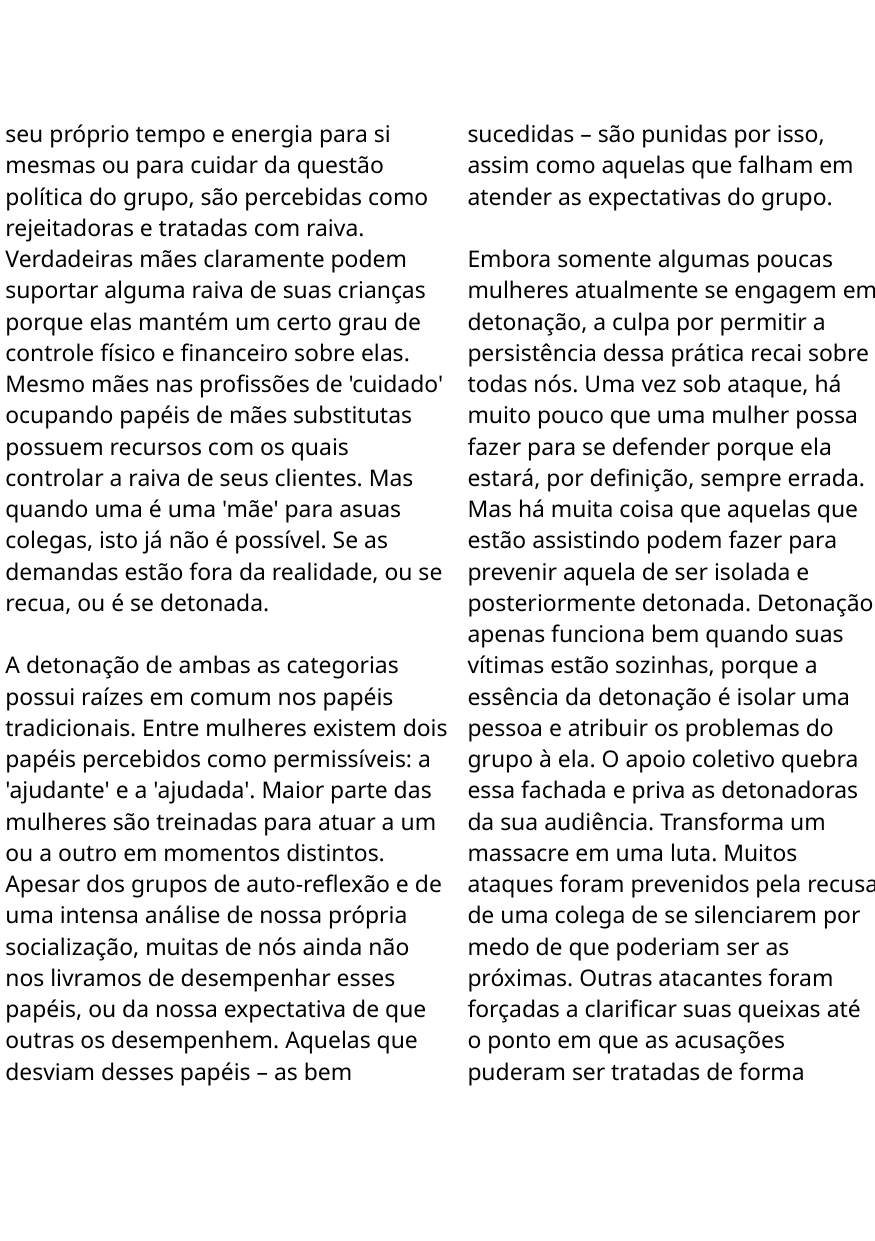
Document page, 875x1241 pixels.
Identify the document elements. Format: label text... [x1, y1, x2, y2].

text O outro tipo de mulher comumente destruída é o tipo que eu jamais suspeitaria. Os valores do Movimento favorecem mulheres que são solidárias e comedidas; aquelas que estão constantemente atendendo aos problemas pessoais alheios; a mulher que desempenha bem um papel maternal. Ainda assim um número surpreendente de tais mulheres já tiveram suas reputações detonadas. Ironicamente, justamente sua habilidade de desempenhar esse papel é ressentido e cria uma imagem de poder que suas colegas consideram ameaçadora. Algumas mulheres mais velhas conscientemente rejeitam o papel maternal, porém, espera-se que o desempenhem porque se encaixariam nele – e são detonadas caso rejeitem. Outras mulheres que voluntariamente desempenham esse papel geram expectativas de gênero que elas eventualmente não poderão atender. Ninguém pode ser 'tudo para todas', então quando estas mulheres se encontram tendo que dizer 'não' de modo a conservar um pouco do seu próprio tempo e energia para si mesmas ou para cuidar da questão política do grupo, são percebidas como rejeitadoras e tratadas com raiva. Verdadeiras mães claramente podem suportar alguma raiva de suas crianças porque elas mantém um certo grau de controle físico e financeiro sobre elas. Mesmo mães nas profissões de 'cuidado' ocupando papéis de mães substitutas possuem recursos com os quais controlar a raiva de seus clientes. Mas quando uma é uma 'mãe' para asuas colegas, isto já não é possível. Se as demandas estão fora da realidade, ou se recua, ou é se detonada. A detonação de ambas as categorias possui raízes em comum nos papéis tradicionais. Entre mulheres existem dois papéis percebidos como permissíveis: a 'ajudante' e a 'ajudada'. Maior parte das mulheres são treinadas para atuar a um ou a outro em momentos distintos. Apesar dos grupos de auto-reflexão e de uma intensa análise de nossa própria socialização, muitas de nós ainda não nos livramos de desempenhar esses papéis, ou da nossa expectativa de que outras os desempenhem. Aquelas que desviam desses papéis – as bem sucedidas – são punidas por isso, assim como aquelas que falham em atender as expectativas do grupo. Embora somente algumas poucas mulheres atualmente se engagem em detonação, a culpa por permitir a persistência dessa prática recai sobre todas nós. Uma vez sob ataque, há muito pouco que uma mulher possa fazer para se defender porque ela estará, por definição, sempre errada. Mas há muita coisa que aquelas que estão assistindo podem fazer para prevenir aquela de ser isolada e posteriormente detonada. Detonação apenas funciona bem quando suas vítimas estão sozinhas, porque a essência da detonação é isolar uma pessoa e atribuir os problemas do grupo à ela. O apoio coletivo quebra essa fachada e priva as detonadoras da sua audiência. Transforma um massacre em uma luta. Muitos ataques foram prevenidos pela recusa de uma colega de se silenciarem por medo de que poderiam ser as próximas. Outras atacantes foram forçadas a clarificar suas queixas até o ponto em que as acusações puderam ser tratadas de forma racional. Há, é claro, uma linha tênue entre a detonação e a luta política, entre o assasinato de caráter e objeções legítimas a comportamento indesejável. Discernir as diferenças requer esforço. Aqui se seguem alguns indicadores. Detonação envolve forte uso do verbo “ser” e pouco uso do verbo “fazer”. O que éobjetado é o que se é e não o que se faz, e essas objeções não podem ser facilmente expressas em termos de comportamentos específicos indesejáveis. Detonadoras também tendem a usar substantivos e adjetivos de um leque vago e geral para expressar suas objeções a uma pessoa particular. Estes termos caregam uma conotação negativa, mas não te dizem realmente o que está errado. Isso é deixado para sua imaginação. Aquelas que sofrem detonação não podem nunca fazer algo bom. Porque elas são más, seus motivos são maus, e portanto suas ações são sempre más. Não há correção para erros passados, porque estes são percebidos como sintomas e não como equívocos. A prova de fogo, porém, vem quando alguém tenta defender a pessoa sob ataque, especialmente quando ela não está mais ali. Se tal defesa é tomada a sério, e alguma preocupação é expressada de que se escute todos os lados e juntar todas evidências, provavelmente não está ocorrendo detonação. Mas se sua defesa é desmerecida com um “Como você pode defender ela?”; se você se tornar amaldiçoada pela suspeita de tentar tal defesa; se ela em fato é indefensável, você deve tomar um olhar mais próximo àquelas fazendo as acusações. Há mais coisa ocorrendo que um simples desacordo. Enquanto a detonação se tornava mais prevalente, eu me intrigava ainda mais pelo por quê disso. O que há com o Movimento de Mulheres que apoia e até mesmo incentiva a auto-destruição? Como podemos, por um lado, falar sobre encorajar as mulheres a desenvolver suas próprias potencialidades individuais e,por outro, esmagar aquelas entre nós que fazem exatamente isso? Por que condenamos nossa sociedade machista pelo dano que causa às mulheres, e então condenamos aquelas mulheres que não parecem severamente destruídas por ela? Por que que a prática de conscientização não nos conscientizou sobre a detonação? A resposta óbvia é a raíz da nossa opressão enquanto mulheres e do autoflagelação grupal que resulta em sermos criadas para acreditarmos que mulheres não são merecedoras de muita coisa. Ainda assim tal resposta é muito fácil; esconde o fato de que detonação não ocorre randomicamente. Nem todas as mulheres ou organizações de mulheres o fazem, ao menos não na mesma medida. A detonação é muito mais predominante entre aquelas que se consideram radicais que entre aquelas que não; muito mais entre aquelas que enfatizam mudanças pessoais que entre aquelas que enfatizam mudanças institucionais; entre aquelas que não podem ver vitórias que não sejam a da revolução que entre aquelas que conseguem se satisfazer com sucessos mais graduais; e muito mais entre aquelas em grupos com objetivos vagos que aquelas em grupos com objetivos mais concretos. Eu duvido que haja uma explicação única para a detonação; é mais provável que se deva a combinações de circunstâncias que nem sempre são visíveis mesmo para quem a vive. Mas a partir das histórias que eu escutei e dos grupos que eu observei, o que me impressionou mais é o quanto a detonação é tradicional. Não há nada de novo no desencorajamento das mulheres a agirem for a do esperado com o uso de manipulação psicológica. Esta é uma das coisas que vem rebaixando mulheres por anos; é algo do qual o feminismo deveria nos liberar. Ainda assim, ao invés de uma cultura alternativa com valores alternativos, nós criamos meios alternativos de reforçar os valores e cultura tradicionais. Apenas o nome mudou; os resultados são os mesmos. Embora as táticas sejam tradicionais, a virulência não é. Eu nunca vi mulheres se enfurecerem tanto com outras mulheres como elas ficam no Movimento. Em parte, isso ocorre porque nossas expectativas sobre outras feministas e sobre o Movimento em geral são muito altas e,portanto, difíceis de alcançar. Não aprendemos ainda a sermos realistas em nossas demandas sobre nossas irmãs e sobre nós mesmas. Ocorre também porque outras feministas estão disponíveis como alvos para a raiva. A raiva é um resultado lógico da opressão e ela demanda um escape. Como a maior parte das mulheres são cercadas por homens a quem elas aprenderam que não é esperto atacar, sua fúria muitas vezes é sufocada internamente. O Movimento está ensinando as mulheres a pararem este processo, mas em muitos casos não pode prover alvos alternativos. Enquanto os homens estão distantes, e o “sistema” é muito grande e vago, a 'irmã' está perto e ao alcance. Atacar outras feministas é mais fácil e os resultados podem ser mais rapidamente visíveis do que atacar instituições sociais amorfas. Pessoas são feridas; elas vão embora. Pode-se sentir uma sensação de poder por se ter feito 'alguma coisa'. A mudança de uma sociedade inteira é um processo bastante lento e frustrante no qual os ganhos são graduais, as recompensas são difusas e os retrocessos são frequentes. Não é uma coincidência que a detonação ocorra mais frequente e mais violentamente por aquelas feministas que vêem pouco valor em mudanças pequenas e impessoais e que muitas vezes se encontram inaptas a agir contra instituições específicas. A ênfase do Movimento no “o pessoal é politico” tornou mais fácil a ocorrência da detonação. Começamos por derivar algumas de nossas ideias políticas de nossas análises de nossas vidas pessoais. Isto legitimou, para muitas, a ideia de que o Movimento poderia nos dizer que tipo de pessoa deveríamos ser, e por extensão que tipo de personalidades deveríamos ter. Como não foram traçados limites para tais exigências, foi mais difícil impedir abusos. Muitos grupos buscam remodelar as vidas e as mentes de suas membras, e alguns destruíram aquelas que resistiram. A detonação é também uma maneira de extravasar a competitividade que permeia nossa sociedade, mas de uma maneira que reflete os sentimentos de incompetência que as detonadoras exibem. Ao invés de se tentar provar que se é melhor que as demais, tenta-se provar que outra pessoa é pior. Isto pode providenciar o mesmo sentido de superioridade que a competição tradicional promove, mas sem os riscos envolvidos. Na mlhor hipótese, o objeto da sua ira é sentenciado à vergonha pública, e no pior dos casos a sua posição está segura dentro das fortalezas da 'justa indignação'. Francamente, se formos ter competição no Movimento, eu prefiro a tradicional. Tal competitividade tem seus custos, mas há também alguns benefícios coletivos com as realizações que as competidores alcançam enquanto tentam superar as demais. Com a detonação não há beneficiárias. No final todo mundo perde. Apoiar as mulheres acusadas de subverter o Movimento ou de minar seus grupos requer coragem, pois nos obriga a dar a cara a tapa. Mas os custos coletivos de permitir que a detonação siga tão intensiva e ampla, como temos permitido até então, é enorme. Já perdemos algumas das mentes mais criativas e das ativistas mais dedicadas do Movimento. E o mais importante: desencorajamos muitas feministas a se destacarem por medo de que se o fizessem poderiam ser também destruídas. Não consegimos fornecer um ambiente suportivo para que todas desenvolvessem suas potencialidades individuais, ou onde poderíamos reunir forças para as batalhas contra as instituições sexistas que precisamos confrontar cotidianamente. Um movimento que antes extravasava energia, entusiasmo e criatividade terminou atolado na sobrevivência básica – a sobrevivência contra as demais. Não é o momento de pararmos de buscar inimigas entre nós e começarmos a atacar o inimigo real lá fora? [467, 118, 874, 1087]
text O outro tipo de mulher comumente destruída é o tipo que eu jamais suspeitaria. Os valores do Movimento favorecem mulheres que são solidárias e comedidas; aquelas que estão constantemente atendendo aos problemas pessoais alheios; a mulher que desempenha bem um papel maternal. Ainda assim um número surpreendente de tais mulheres já tiveram suas reputações detonadas. Ironicamente, justamente sua habilidade de desempenhar esse papel é ressentido e cria uma imagem de poder que suas colegas consideram ameaçadora. Algumas mulheres mais velhas conscientemente rejeitam o papel maternal, porém, espera-se que o desempenhem porque se encaixariam nele – e são detonadas caso rejeitem. Outras mulheres que voluntariamente desempenham esse papel geram expectativas de gênero que elas eventualmente não poderão atender. Ninguém pode ser 'tudo para todas', então quando estas mulheres se encontram tendo que dizer 'não' de modo a conservar um pouco do seu próprio tempo e energia para si mesmas ou para cuidar da questão política do grupo, são percebidas como rejeitadoras e tratadas com raiva. Verdadeiras mães claramente podem suportar alguma raiva de suas crianças porque elas mantém um certo grau de controle físico e financeiro sobre elas. Mesmo mães nas profissões de 'cuidado' ocupando papéis de mães substitutas possuem recursos com os quais controlar a raiva de seus clientes. Mas quando uma é uma 'mãe' para asuas colegas, isto já não é possível. Se as demandas estão fora da realidade, ou se recua, ou é se detonada. A detonação de ambas as categorias possui raízes em comum nos papéis tradicionais. Entre mulheres existem dois papéis percebidos como permissíveis: a 'ajudante' e a 'ajudada'. Maior parte das mulheres são treinadas para atuar a um ou a outro em momentos distintos. Apesar dos grupos de auto-reflexão e de uma intensa análise de nossa própria socialização, muitas de nós ainda não nos livramos de desempenhar esses papéis, ou da nossa expectativa de que outras os desempenhem. Aquelas que desviam desses papéis – as bem sucedidas – são punidas por isso, assim como aquelas que falham em atender as expectativas do grupo. Embora somente algumas poucas mulheres atualmente se engagem em detonação, a culpa por permitir a persistência dessa prática recai sobre todas nós. Uma vez sob ataque, há muito pouco que uma mulher possa fazer para se defender porque ela estará, por definição, sempre errada. Mas há muita coisa que aquelas que estão assistindo podem fazer para prevenir aquela de ser isolada e posteriormente detonada. Detonação apenas funciona bem quando suas vítimas estão sozinhas, porque a essência da detonação é isolar uma pessoa e atribuir os problemas do grupo à ela. O apoio coletivo quebra essa fachada e priva as detonadoras da sua audiência. Transforma um massacre em uma luta. Muitos ataques foram prevenidos pela recusa de uma colega de se silenciarem por medo de que poderiam ser as próximas. Outras atacantes foram forçadas a clarificar suas queixas até o ponto em que as acusações puderam ser tratadas de forma racional. Há, é claro, uma linha tênue entre a detonação e a luta política, entre o assasinato de caráter e objeções legítimas a comportamento indesejável. Discernir as diferenças requer esforço. Aqui se seguem alguns indicadores. Detonação envolve forte uso do verbo “ser” e pouco uso do verbo “fazer”. O que éobjetado é o que se é e não o que se faz, e essas objeções não podem ser facilmente expressas em termos de comportamentos específicos indesejáveis. Detonadoras também tendem a usar substantivos e adjetivos de um leque vago e geral para expressar suas objeções a uma pessoa particular. Estes termos caregam uma conotação negativa, mas não te dizem realmente o que está errado. Isso é deixado para sua imaginação. Aquelas que sofrem detonação não podem nunca fazer algo bom. Porque elas são más, seus motivos são maus, e portanto suas ações são sempre más. Não há correção para erros passados, porque estes são percebidos como sintomas e não como equívocos. A prova de fogo, porém, vem quando alguém tenta defender a pessoa sob ataque, especialmente quando ela não está mais ali. Se tal defesa é tomada a sério, e alguma preocupação é expressada de que se escute todos os lados e juntar todas evidências, provavelmente não está ocorrendo detonação. Mas se sua defesa é desmerecida com um “Como você pode defender ela?”; se você se tornar amaldiçoada pela suspeita de tentar tal defesa; se ela em fato é indefensável, você deve tomar um olhar mais próximo àquelas fazendo as acusações. Há mais coisa ocorrendo que um simples desacordo. Enquanto a detonação se tornava mais prevalente, eu me intrigava ainda mais pelo por quê disso. O que há com o Movimento de Mulheres que apoia e até mesmo incentiva a auto-destruição? Como podemos, por um lado, falar sobre encorajar as mulheres a desenvolver suas próprias potencialidades individuais e,por outro, esmagar aquelas entre nós que fazem exatamente isso? Por que condenamos nossa sociedade machista pelo dano que causa às mulheres, e então condenamos aquelas mulheres que não parecem severamente destruídas por ela? Por que que a prática de conscientização não nos conscientizou sobre a detonação? A resposta óbvia é a raíz da nossa opressão enquanto mulheres e do autoflagelação grupal que resulta em sermos criadas para acreditarmos que mulheres não são merecedoras de muita coisa. Ainda assim tal resposta é muito fácil; esconde o fato de que detonação não ocorre randomicamente. Nem todas as mulheres ou organizações de mulheres o fazem, ao menos não na mesma medida. A detonação é muito mais predominante entre aquelas que se consideram radicais que entre aquelas que não; muito mais entre aquelas que enfatizam mudanças pessoais que entre aquelas que enfatizam mudanças institucionais; entre aquelas que não podem ver vitórias que não sejam a da revolução que entre aquelas que conseguem se satisfazer com sucessos mais graduais; e muito mais entre aquelas em grupos com objetivos vagos que aquelas em grupos com objetivos mais concretos. Eu duvido que haja uma explicação única para a detonação; é mais provável que se deva a combinações de circunstâncias que nem sempre são visíveis mesmo para quem a vive. Mas a partir das histórias que eu escutei e dos grupos que eu observei, o que me impressionou mais é o quanto a detonação é tradicional. Não há nada de novo no desencorajamento das mulheres a agirem for a do esperado com o uso de manipulação psicológica. Esta é uma das coisas que vem rebaixando mulheres por anos; é algo do qual o feminismo deveria nos liberar. Ainda assim, ao invés de uma cultura alternativa com valores alternativos, nós criamos meios alternativos de reforçar os valores e cultura tradicionais. Apenas o nome mudou; os resultados são os mesmos. Embora as táticas sejam tradicionais, a virulência não é. Eu nunca vi mulheres se enfurecerem tanto com outras mulheres como elas ficam no Movimento. Em parte, isso ocorre porque nossas expectativas sobre outras feministas e sobre o Movimento em geral são muito altas e,portanto, difíceis de alcançar. Não aprendemos ainda a sermos realistas em nossas demandas sobre nossas irmãs e sobre nós mesmas. Ocorre também porque outras feministas estão disponíveis como alvos para a raiva. A raiva é um resultado lógico da opressão e ela demanda um escape. Como a maior parte das mulheres são cercadas por homens a quem elas aprenderam que não é esperto atacar, sua fúria muitas vezes é sufocada internamente. O Movimento está ensinando as mulheres a pararem este processo, mas em muitos casos não pode prover alvos alternativos. Enquanto os homens estão distantes, e o “sistema” é muito grande e vago, a 'irmã' está perto e ao alcance. Atacar outras feministas é mais fácil e os resultados podem ser mais rapidamente visíveis do que atacar instituições sociais amorfas. Pessoas são feridas; elas vão embora. Pode-se sentir uma sensação de poder por se ter feito 'alguma coisa'. A mudança de uma sociedade inteira é um processo bastante lento e frustrante no qual os ganhos são graduais, as recompensas são difusas e os retrocessos são frequentes. Não é uma coincidência que a detonação ocorra mais frequente e mais violentamente por aquelas feministas que vêem pouco valor em mudanças pequenas e impessoais e que muitas vezes se encontram inaptas a agir contra instituições específicas. A ênfase do Movimento no “o pessoal é politico” tornou mais fácil a ocorrência da detonação. Começamos por derivar algumas de nossas ideias políticas de nossas análises de nossas vidas pessoais. Isto legitimou, para muitas, a ideia de que o Movimento poderia nos dizer que tipo de pessoa deveríamos ser, e por extensão que tipo de personalidades deveríamos ter. Como não foram traçados limites para tais exigências, foi mais difícil impedir abusos. Muitos grupos buscam remodelar as vidas e as mentes de suas membras, e alguns destruíram aquelas que resistiram. A detonação é também uma maneira de extravasar a competitividade que permeia nossa sociedade, mas de uma maneira que reflete os sentimentos de incompetência que as detonadoras exibem. Ao invés de se tentar provar que se é melhor que as demais, tenta-se provar que outra pessoa é pior. Isto pode providenciar o mesmo sentido de superioridade que a competição tradicional promove, mas sem os riscos envolvidos. Na mlhor hipótese, o objeto da sua ira é sentenciado à vergonha pública, e no pior dos casos a sua posição está segura dentro das fortalezas da 'justa indignação'. Francamente, se formos ter competição no Movimento, eu prefiro a tradicional. Tal competitividade tem seus custos, mas há também alguns benefícios coletivos com as realizações que as competidores alcançam enquanto tentam superar as demais. Com a detonação não há beneficiárias. No final todo mundo perde. Apoiar as mulheres acusadas de subverter o Movimento ou de minar seus grupos requer coragem, pois nos obriga a dar a cara a tapa. Mas os custos coletivos de permitir que a detonação siga tão intensiva e ampla, como temos permitido até então, é enorme. Já perdemos algumas das mentes mais criativas e das ativistas mais dedicadas do Movimento. E o mais importante: desencorajamos muitas feministas a se destacarem por medo de que se o fizessem poderiam ser também destruídas. Não consegimos fornecer um ambiente suportivo para que todas desenvolvessem suas potencialidades individuais, ou onde poderíamos reunir forças para as batalhas contra as instituições sexistas que precisamos confrontar cotidianamente. Um movimento que antes extravasava energia, entusiasmo e criatividade terminou atolado na sobrevivência básica – a sobrevivência contra as demais. Não é o momento de pararmos de buscar inimigas entre nós e começarmos a atacar o inimigo real lá fora? [5, 118, 446, 1087]
